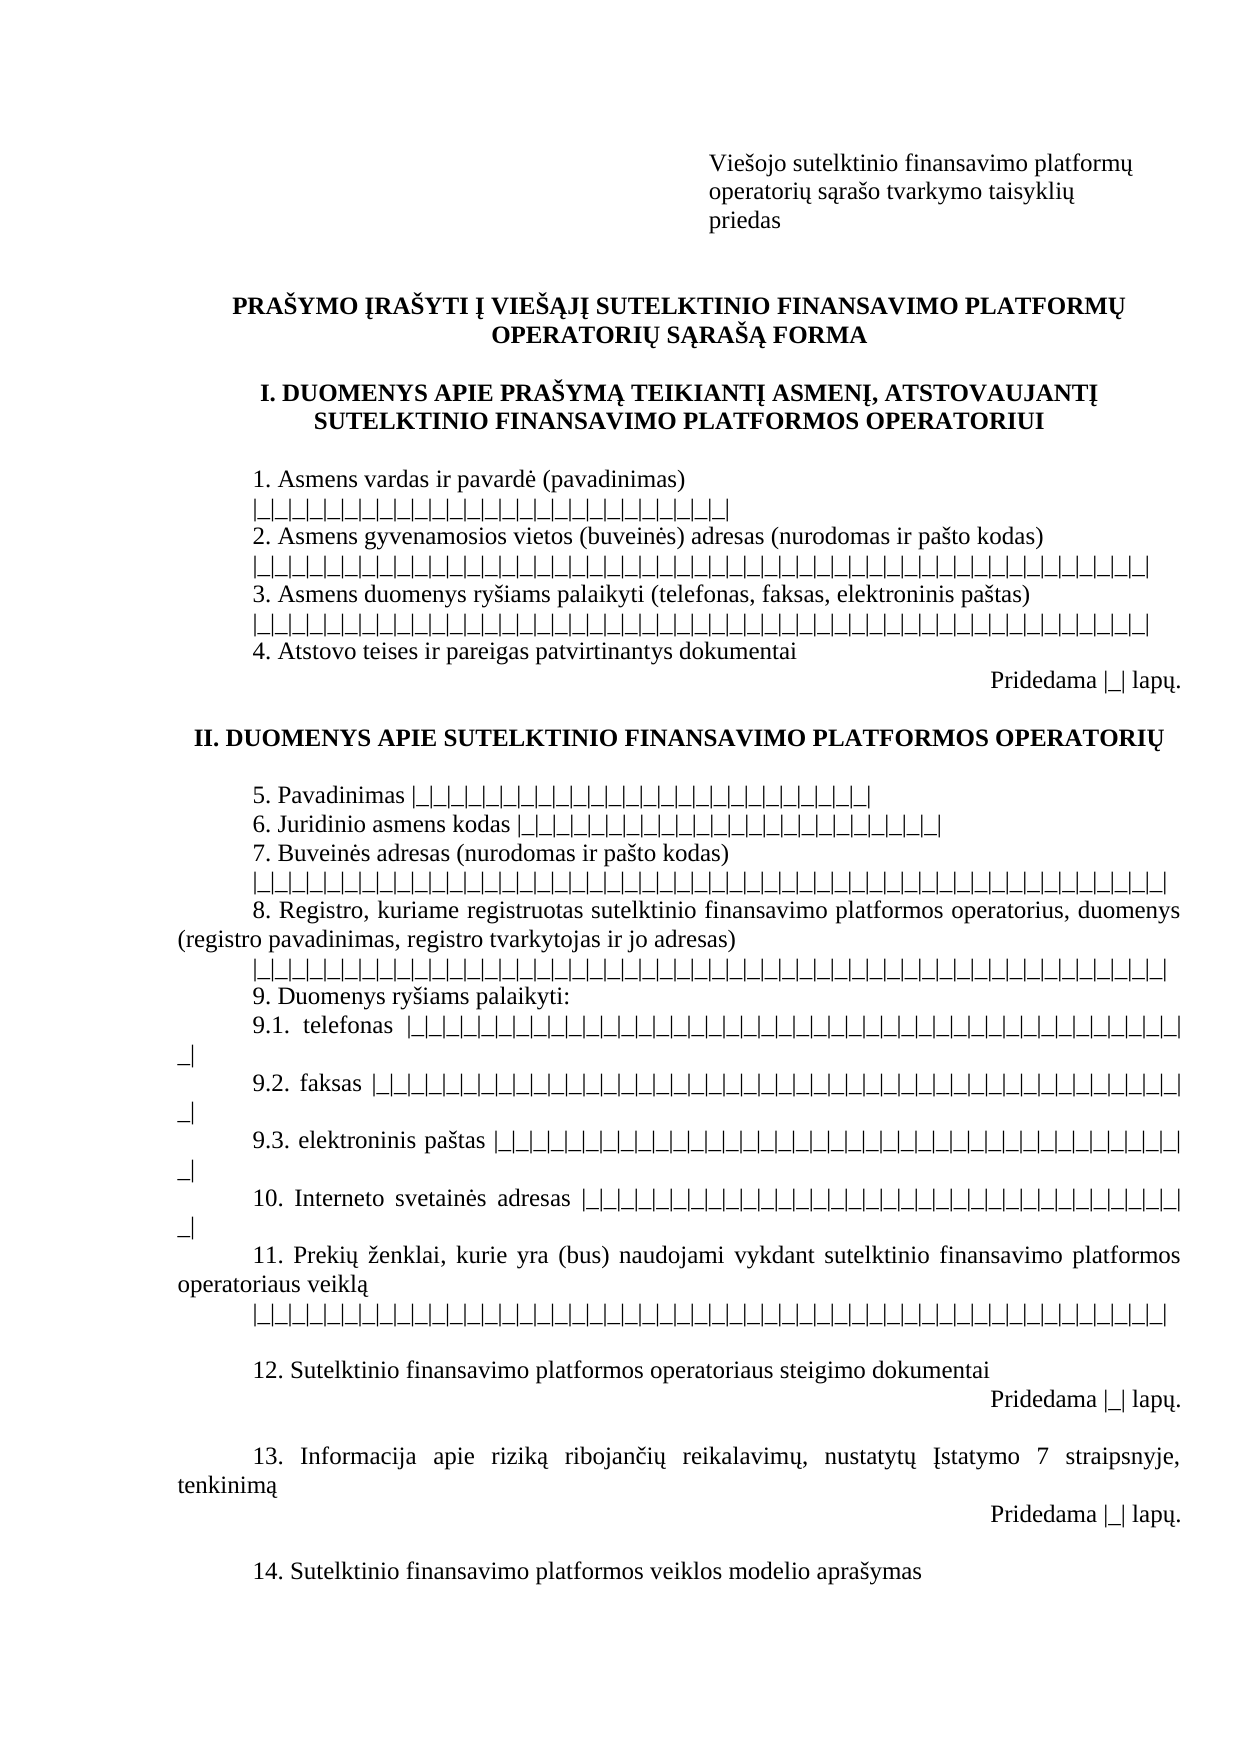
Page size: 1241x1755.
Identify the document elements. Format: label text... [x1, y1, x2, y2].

text 7. Buveinės adresas (nurodomas ir pašto kodas) [177, 838, 1181, 866]
text priedas [709, 205, 1181, 234]
text 4. Atstovo teises ir pareigas patvirtinantys dokumentai [177, 636, 1181, 665]
text 2. Asmens gyvenamosios vietos (buveinės) adresas (nurodomas ir pašto kodas) [177, 521, 1181, 550]
text operatorių sąrašo tvarkymo taisyklių [709, 176, 1181, 205]
text PRAŠYMO ĮRAŠYTI Į VIEŠĄJĮ SUTELKTINIO FINANSAVIMO PLATFORMŲ OPERATORIŲ SĄRAŠĄ FORMA [177, 291, 1181, 349]
text 14. Sutelktinio finansavimo platformos veiklos modelio aprašymas [177, 1556, 1181, 1585]
text Pridedama |_| lapų. [177, 665, 1181, 694]
text 12. Sutelktinio finansavimo platformos operatoriaus steigimo dokumentai [177, 1355, 1181, 1384]
text Pridedama |_| lapų. [177, 1384, 1181, 1413]
text 5. Pavadinimas |_|_|_|_|_|_|_|_|_|_|_|_|_|_|_|_|_|_|_|_|_|_|_|_|_|_| [177, 780, 1181, 809]
text |_|_|_|_|_|_|_|_|_|_|_|_|_|_|_|_|_|_|_|_|_|_|_|_|_|_|_|_|_|_|_|_|_|_|_|_|_|_|_|_|_|_|_|_|_|_|_|_|_|_|_|_| [177, 1298, 1181, 1326]
text |_|_|_|_|_|_|_|_|_|_|_|_|_|_|_|_|_|_|_|_|_|_|_|_|_|_|_|_|_|_|_|_|_|_|_|_|_|_|_|_|_|_|_|_|_|_|_|_|_|_|_|_| [177, 953, 1181, 981]
text 9. Duomenys ryšiams palaikyti: [177, 981, 1181, 1010]
text 13. Informacija apie riziką ribojančių reikalavimų, nustatytų Įstatymo 7 straipsnyje, tenkinimą [177, 1441, 1181, 1499]
text |_|_|_|_|_|_|_|_|_|_|_|_|_|_|_|_|_|_|_|_|_|_|_|_|_|_|_| [177, 493, 1181, 521]
text 9.1. telefonas |_|_|_|_|_|_|_|_|_|_|_|_|_|_|_|_|_|_|_|_|_|_|_|_|_|_|_|_|_|_|_|_|_|_|_|_|_|_|_|_|_|_|_|_|_| [177, 1010, 1181, 1068]
text Pridedama |_| lapų. [177, 1499, 1181, 1528]
text |_|_|_|_|_|_|_|_|_|_|_|_|_|_|_|_|_|_|_|_|_|_|_|_|_|_|_|_|_|_|_|_|_|_|_|_|_|_|_|_|_|_|_|_|_|_|_|_|_|_|_| [177, 608, 1181, 636]
text 1. Asmens vardas ir pavardė (pavadinimas) [177, 464, 1181, 493]
text 8. Registro, kuriame registruotas sutelktinio finansavimo platformos operatorius, duomenys (registro pavadinimas, registro tvarkytojas ir jo adresas) [177, 895, 1181, 953]
text 9.3. elektroninis paštas |_|_|_|_|_|_|_|_|_|_|_|_|_|_|_|_|_|_|_|_|_|_|_|_|_|_|_|_|_|_|_|_|_|_|_|_|_|_|_|_| [177, 1125, 1181, 1183]
text Viešojo sutelktinio finansavimo platformų [709, 148, 1181, 176]
text |_|_|_|_|_|_|_|_|_|_|_|_|_|_|_|_|_|_|_|_|_|_|_|_|_|_|_|_|_|_|_|_|_|_|_|_|_|_|_|_|_|_|_|_|_|_|_|_|_|_|_| [177, 550, 1181, 579]
text 10. Interneto svetainės adresas |_|_|_|_|_|_|_|_|_|_|_|_|_|_|_|_|_|_|_|_|_|_|_|_|_|_|_|_|_|_|_|_|_|_|_| [177, 1183, 1181, 1240]
text |_|_|_|_|_|_|_|_|_|_|_|_|_|_|_|_|_|_|_|_|_|_|_|_|_|_|_|_|_|_|_|_|_|_|_|_|_|_|_|_|_|_|_|_|_|_|_|_|_|_|_|_| [177, 866, 1181, 895]
text 11. Prekių ženklai, kurie yra (bus) naudojami vykdant sutelktinio finansavimo platformos operatoriaus veiklą [177, 1240, 1181, 1298]
text I. DUOMENYS APIE PRAŠYMĄ TEIKIANTĮ ASMENĮ, ATSTOVAUJANTĮ SUTELKTINIO FINANSAVIMO PLATFORMOS OPERATORIUI [177, 378, 1181, 435]
text II. DUOMENYS APIE SUTELKTINIO FINANSAVIMO PLATFORMOS OPERATORIŲ [177, 723, 1181, 751]
text 3. Asmens duomenys ryšiams palaikyti (telefonas, faksas, elektroninis paštas) [177, 579, 1181, 608]
text 9.2. faksas |_|_|_|_|_|_|_|_|_|_|_|_|_|_|_|_|_|_|_|_|_|_|_|_|_|_|_|_|_|_|_|_|_|_|_|_|_|_|_|_|_|_|_|_|_|_|_| [177, 1068, 1181, 1125]
text 6. Juridinio asmens kodas |_|_|_|_|_|_|_|_|_|_|_|_|_|_|_|_|_|_|_|_|_|_|_|_| [177, 809, 1181, 838]
